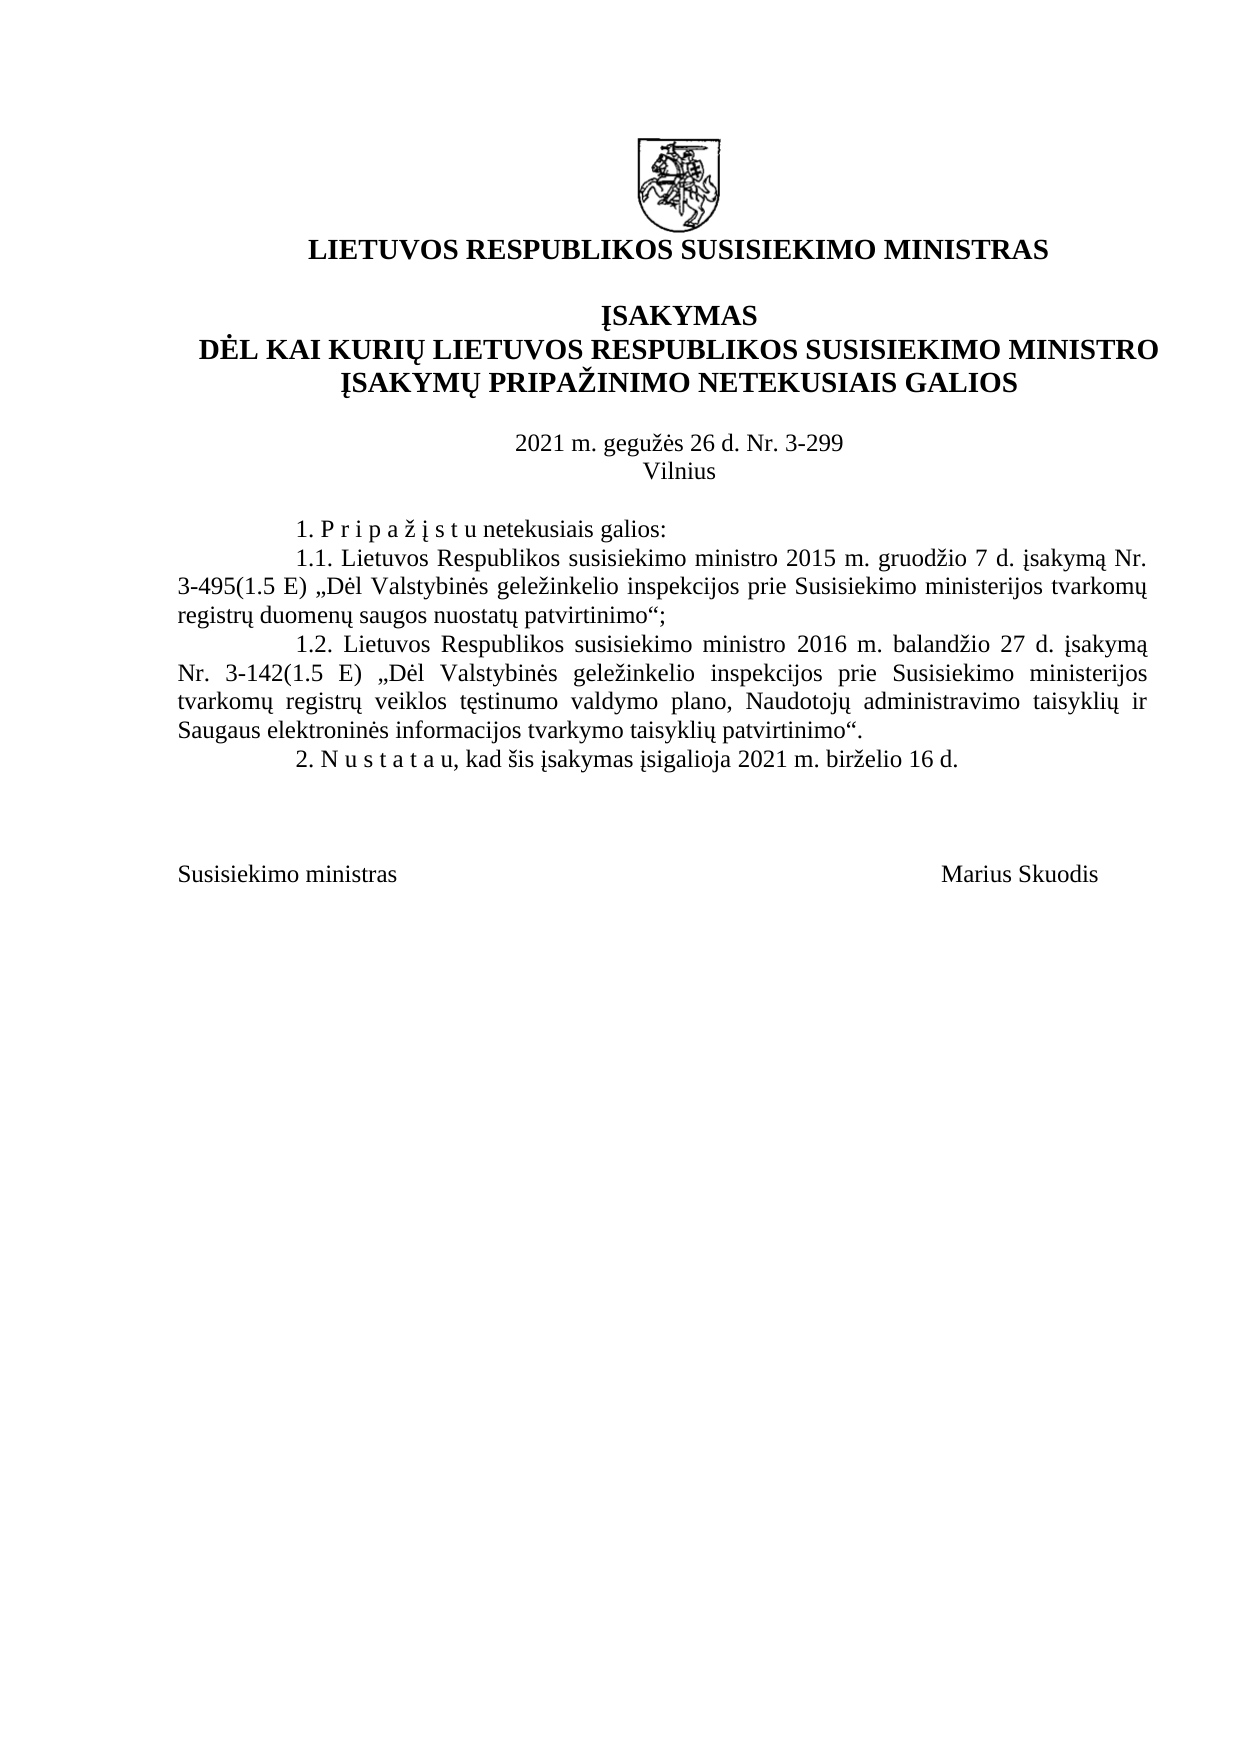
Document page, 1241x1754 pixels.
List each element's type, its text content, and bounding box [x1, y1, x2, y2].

text Susisiekimo ministras Marius Skuodis [177, 859, 1181, 888]
text Vilnius [177, 456, 1181, 485]
text 2021 m. gegužės 26 d. Nr. 3-299 [177, 428, 1181, 456]
text 2. N u s t a t a u, kad šis įsakymas įsigalioja 2021 m. birželio 16 d. [215, 744, 1148, 773]
text LIETUVOS RESPUBLIKOS SUSISIEKIMO MINISTRAS [241, 237, 1116, 265]
text 1. P r i p a ž į s t u netekusiais galios: [177, 514, 1148, 543]
text ĮSAKYMAS [242, 298, 1116, 332]
text 1.2. Lietuvos Respublikos susisiekimo ministro 2016 m. balandžio 27 d. įsakymą Nr. 3-142(1.5 E) „Dėl Valstybinės geležinkelio inspekcijos prie Susisiekimo ministerijos tvarkomų registrų veiklos tęstinumo valdymo plano, Naudotojų administravimo taisyklių ir Saugaus elektroninės informacijos tvarkymo taisyklių patvirtinimo“. [177, 629, 1148, 744]
text DĖL KAI KURIŲ LIETUVOS RESPUBLIKOS SUSISIEKIMO MINISTRO ĮSAKYMŲ PRIPAžinimo netekusiais galios [177, 332, 1181, 399]
text 1.1. Lietuvos Respublikos susisiekimo ministro 2015 m. gruodžio 7 d. įsakymą Nr. 3-495(1.5 E) „Dėl Valstybinės geležinkelio inspekcijos prie Susisiekimo ministerijos tvarkomų registrų duomenų saugos nuostatų patvirtinimo“; [177, 543, 1148, 629]
